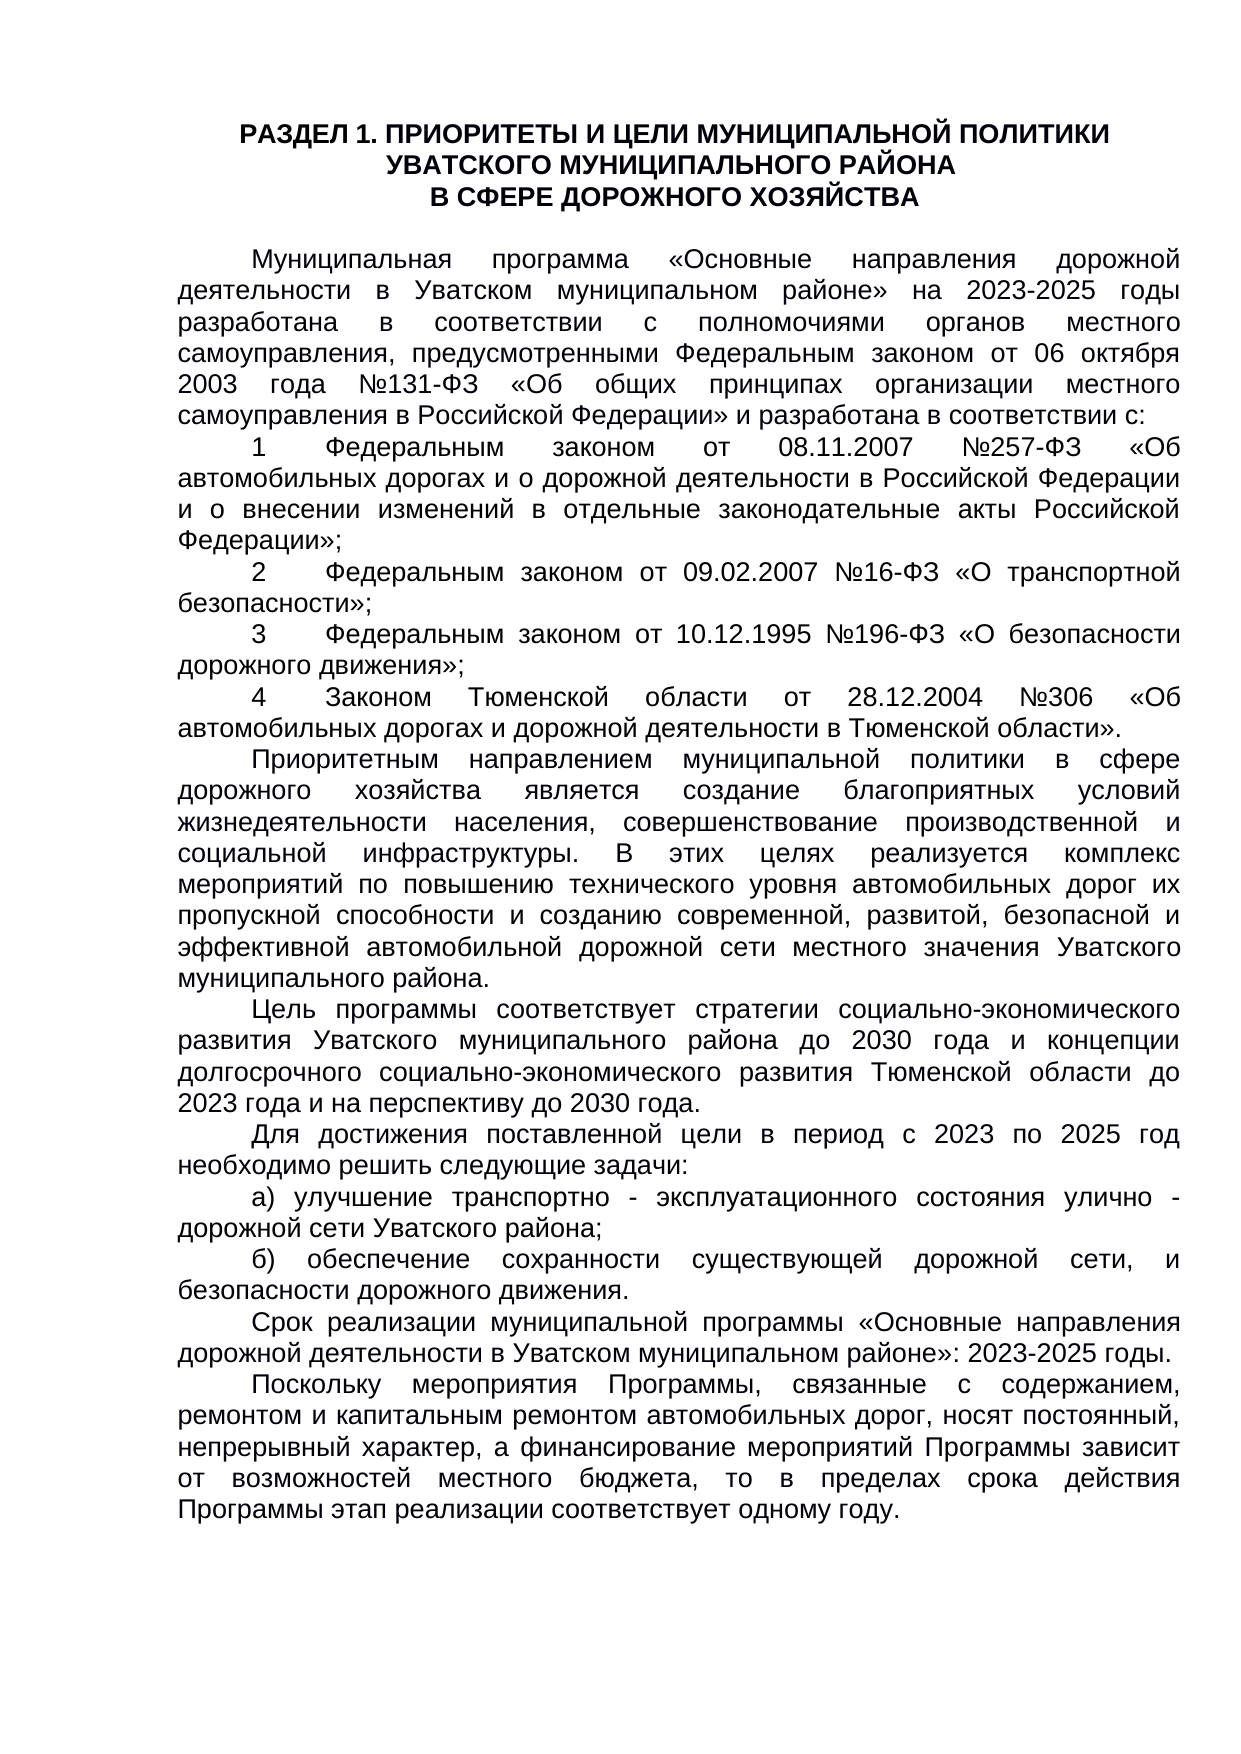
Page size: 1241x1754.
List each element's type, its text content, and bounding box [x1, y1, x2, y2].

text Раздел 1. Приоритеты и цели муниципальной политики Уватского муниципального района [177, 118, 1172, 181]
text а) улучшение транспортно - эксплуатационного состояния улично - дорожной сети Уватского района; [177, 1181, 1181, 1243]
text Поскольку мероприятия Программы, связанные с содержанием, ремонтом и капитальным ремонтом автомобильных дорог, носят постоянный, непрерывный характер, а финансирование мероприятий Программы зависит от возможностей местного бюджета, то в пределах срока действия Программы этап реализации соответствует одному году. [177, 1368, 1181, 1524]
text в сфере дорожного хозяйства [177, 181, 1172, 212]
list Федеральным законом от 10.12.1995 №196-ФЗ «О безопасности дорожного движения»; [177, 618, 1181, 681]
text б) обеспечение сохранности существующей дорожной сети, и безопасности дорожного движения. [177, 1243, 1181, 1306]
text Муниципальная программа «Основные направления дорожной деятельности в Уватском муниципальном районе» на 2023-2025 годы разработана в соответствии с полномочиями органов местного самоуправления, предусмотренными Федеральным законом от 06 октября 2003 года №131-ФЗ «Об общих принципах организации местного самоуправления в Российской Федерации» и разработана в соответствии с: [177, 243, 1181, 431]
text Приоритетным направлением муниципальной политики в сфере дорожного хозяйства является создание благоприятных условий жизнедеятельности населения, совершенствование производственной и социальной инфраструктуры. В этих целях реализуется комплекс мероприятий по повышению технического уровня автомобильных дорог их пропускной способности и созданию современной, развитой, безопасной и эффективной автомобильной дорожной сети местного значения Уватского муниципального района. [177, 743, 1181, 993]
text Для достижения поставленной цели в период с 2023 по 2025 год необходимо решить следующие задачи: [177, 1118, 1181, 1181]
list Законом Тюменской области от 28.12.2004 №306 «Об автомобильных дорогах и дорожной деятельности в Тюменской области». [177, 681, 1181, 743]
text Срок реализации муниципальной программы «Основные направления дорожной деятельности в Уватском муниципальном районе»: 2023-2025 годы. [177, 1306, 1181, 1368]
list Федеральным законом от 08.11.2007 №257-ФЗ «Об автомобильных дорогах и о дорожной деятельности в Российской Федерации и о внесении изменений в отдельные законодательные акты Российской Федерации»; [177, 431, 1181, 556]
text Цель программы соответствует стратегии социально-экономического развития Уватского муниципального района до 2030 года и концепции долгосрочного социально-экономического развития Тюменской области до 2023 года и на перспективу до 2030 года. [177, 993, 1181, 1118]
list Федеральным законом от 09.02.2007 №16-ФЗ «О транспортной безопасности»; [177, 556, 1181, 618]
